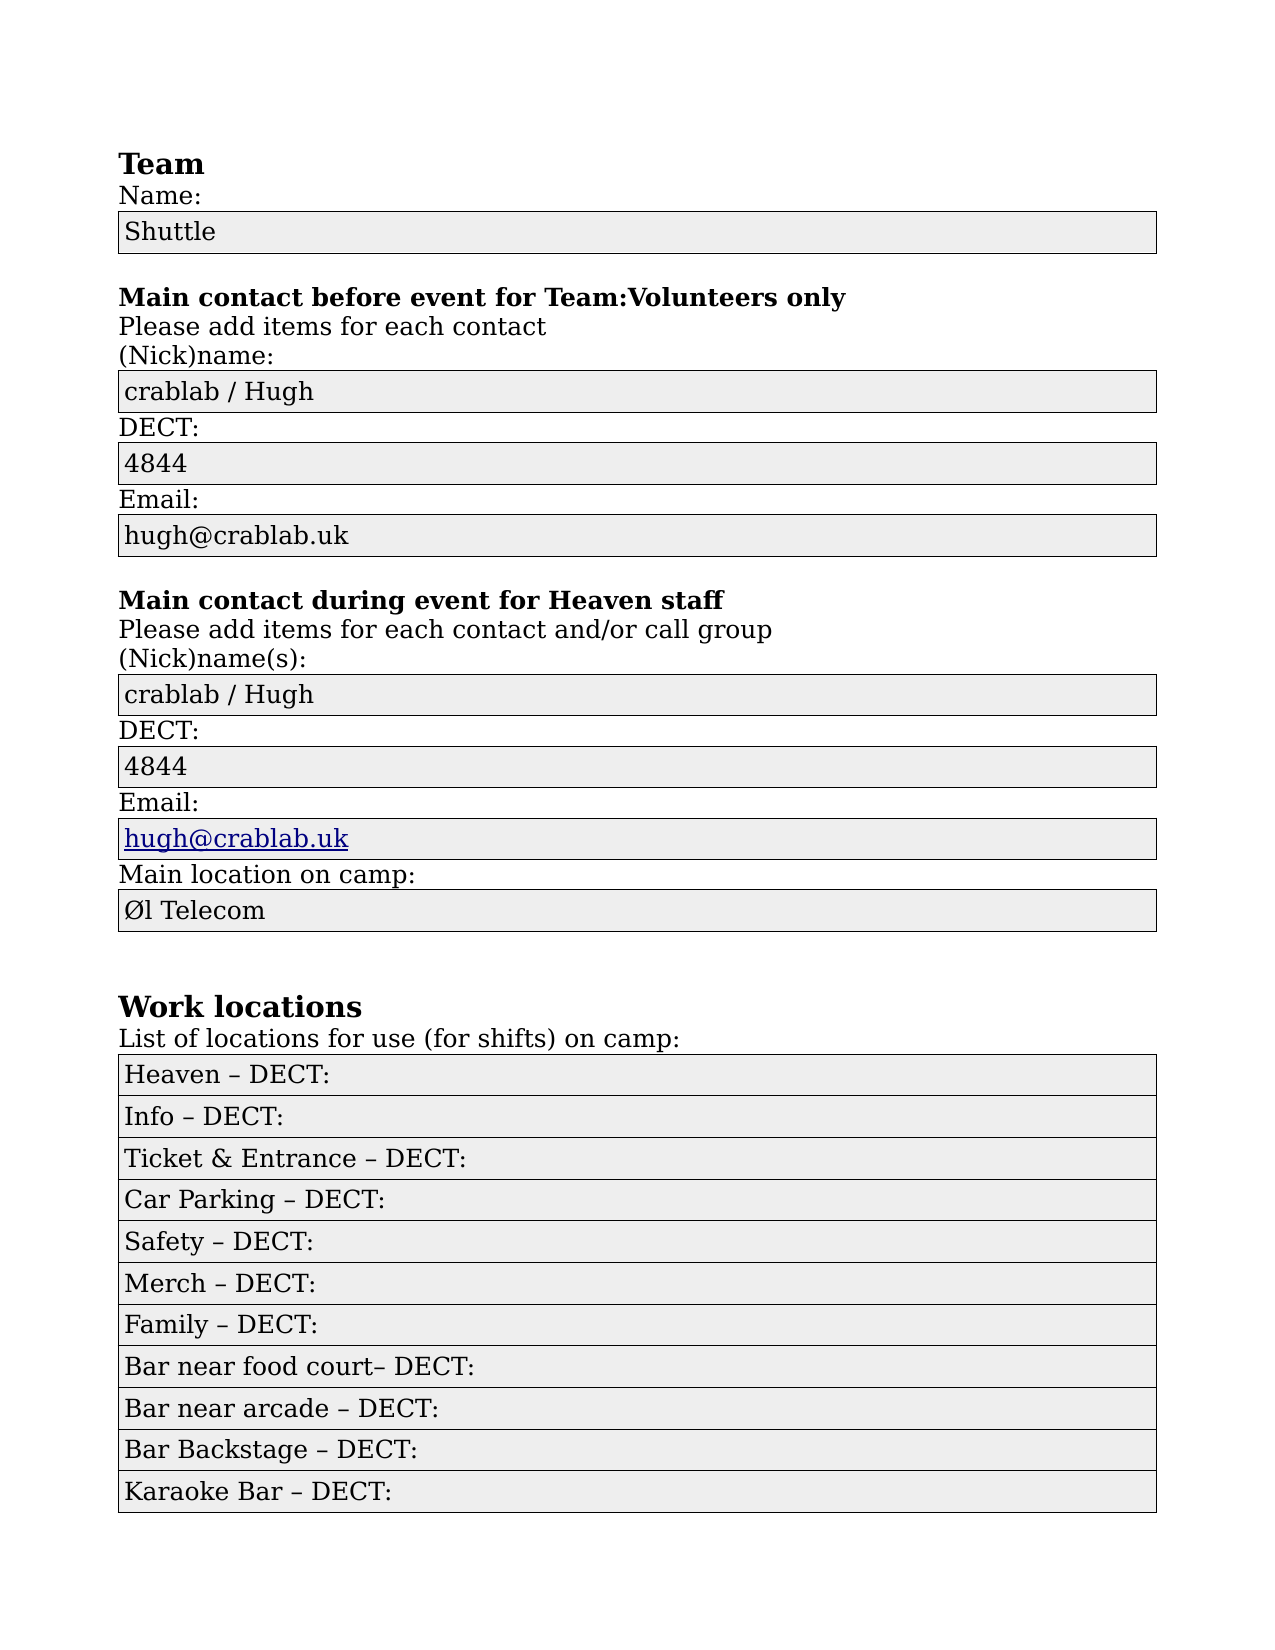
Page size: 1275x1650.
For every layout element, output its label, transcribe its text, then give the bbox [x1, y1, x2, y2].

text Name: [118, 182, 1157, 211]
table_header 4844 [119, 747, 1156, 787]
table_header hugh@crablab.uk [119, 515, 1156, 556]
table_cell Ticket & Entrance – DECT: [119, 1138, 1156, 1179]
table_cell Car Parking – DECT: [119, 1180, 1156, 1220]
text Main location on camp: [118, 860, 1157, 889]
text Work locations [118, 990, 1157, 1024]
table_cell Karaoke Bar – DECT: [119, 1471, 1156, 1512]
text Please add items for each contact [118, 312, 1157, 341]
table_cell Merch – DECT: [119, 1263, 1156, 1304]
text DECT: [118, 716, 1157, 746]
text (Nick)name(s): [118, 644, 1157, 674]
table_header Heaven – DECT: [119, 1055, 1156, 1095]
table_cell Safety – DECT: [119, 1221, 1156, 1262]
text Email: [118, 485, 1157, 514]
table_cell Bar near arcade – DECT: [119, 1388, 1156, 1429]
table_cell Info – DECT: [119, 1096, 1156, 1137]
table_cell Bar near food court– DECT: [119, 1346, 1156, 1387]
text List of locations for use (for shifts) on camp: [118, 1024, 1157, 1054]
text Main contact before event for Team:Volunteers only [118, 283, 1157, 312]
table_header Shuttle [119, 212, 1156, 252]
text (Nick)name: [118, 341, 1157, 370]
table_header 4844 [119, 443, 1156, 484]
text Team [118, 147, 1157, 182]
text Please add items for each contact and/or call group [118, 615, 1157, 644]
table_cell Bar Backstage – DECT: [119, 1430, 1156, 1470]
text DECT: [118, 413, 1157, 442]
table_header Øl Telecom [119, 890, 1156, 931]
text Main contact during event for Heaven staff [118, 586, 1157, 615]
table_cell Family – DECT: [119, 1305, 1156, 1345]
table_header crablab / Hugh [119, 675, 1156, 715]
table_header hugh@crablab.uk [119, 819, 1156, 859]
table_header crablab / Hugh [119, 371, 1156, 412]
text Email: [118, 788, 1157, 817]
